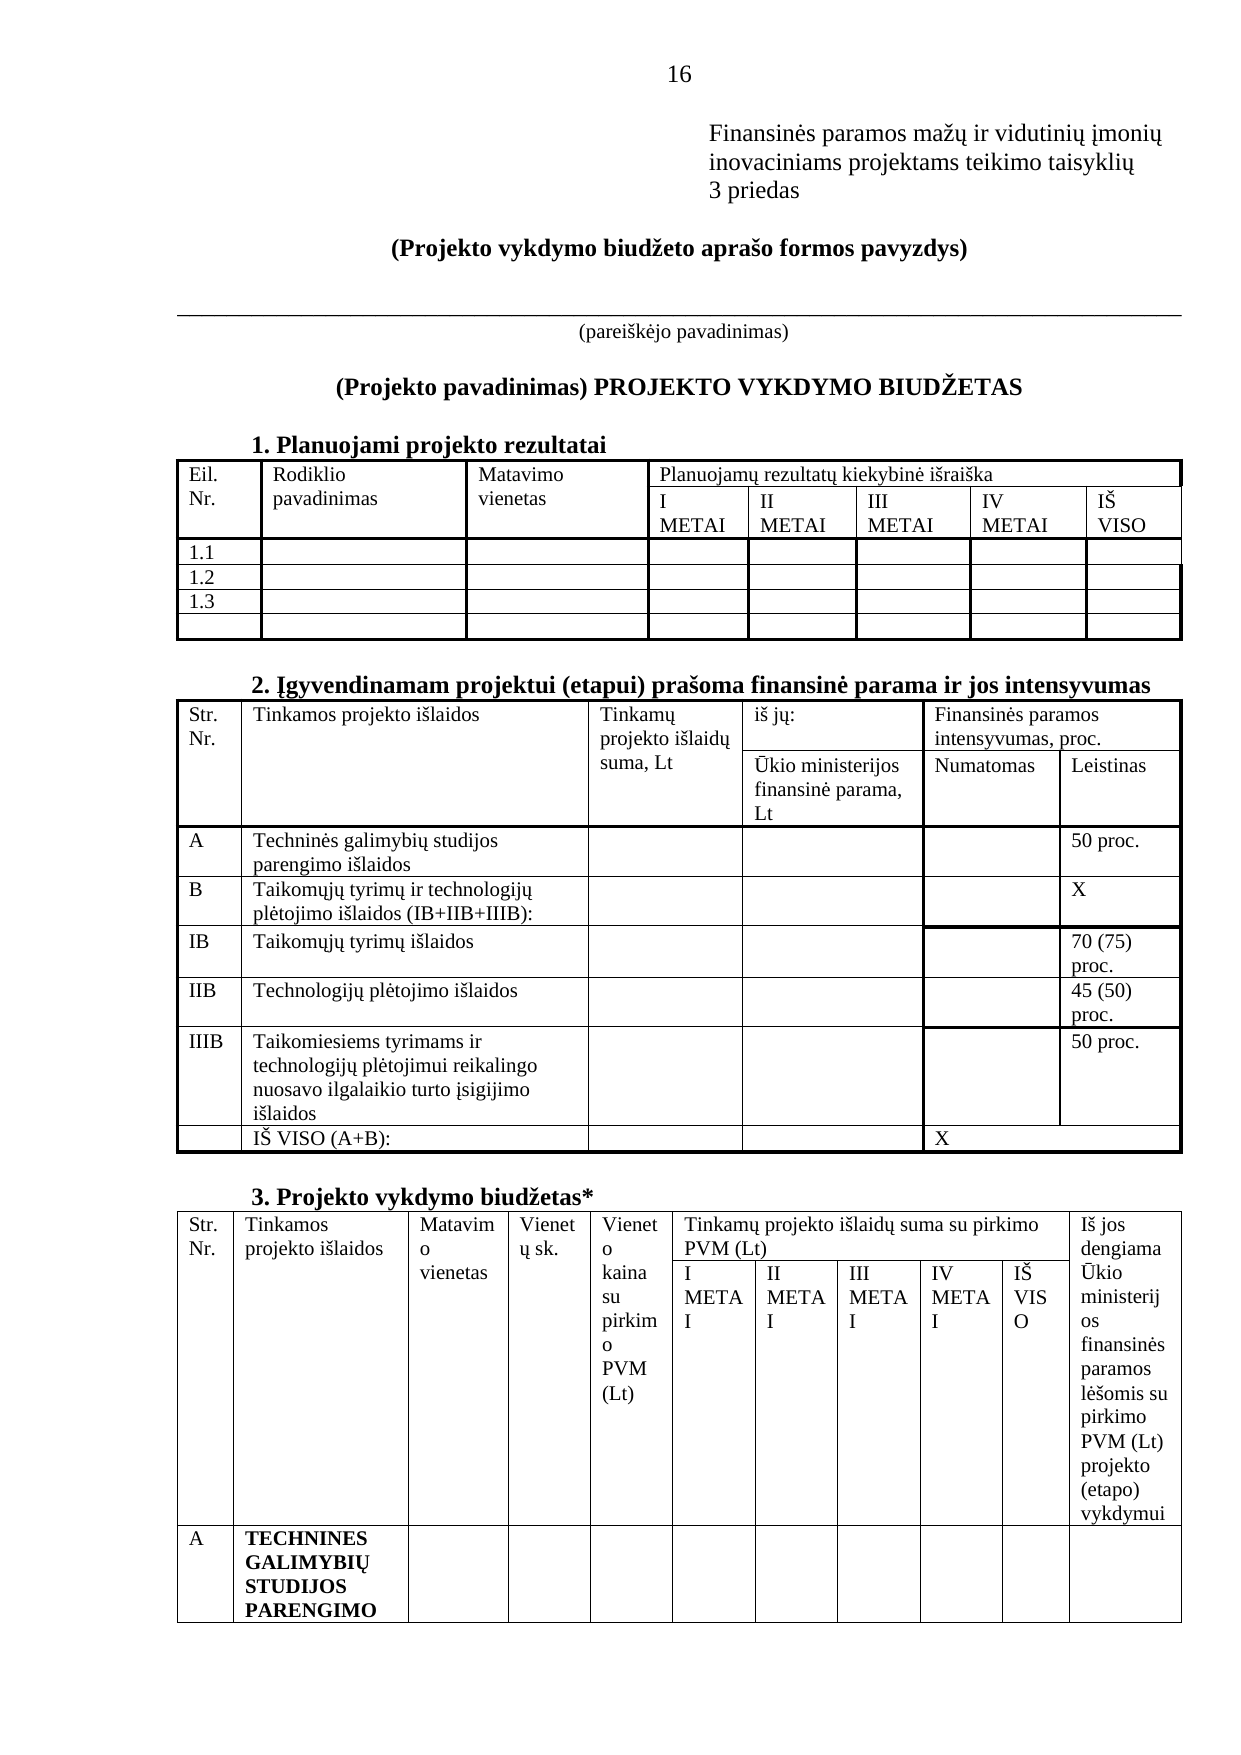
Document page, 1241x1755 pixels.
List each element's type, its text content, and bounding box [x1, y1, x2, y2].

table_cell Taikomųjų tyrimų ir technologijų plėtojimo išlaidos (IB+IIB+IIIB): [242, 877, 588, 925]
table_cell 1.2 [179, 565, 260, 589]
table_cell [1088, 540, 1181, 564]
table_header Tinkamų projekto išlaidų suma su pirkimo PVM (Lt) [673, 1212, 1069, 1260]
table_cell IŠ VISO (A+B): [242, 1126, 588, 1150]
table_header Matavimo vienetas [409, 1212, 508, 1525]
table_cell 45 (50) proc. [1061, 978, 1179, 1026]
table_cell IIB [179, 978, 241, 1026]
table_cell III METAI [838, 1261, 920, 1525]
table_cell [972, 565, 1085, 589]
table_cell II METAI [749, 487, 856, 537]
table_cell [743, 877, 922, 925]
table_cell [750, 614, 855, 638]
table_cell Numatomas [925, 751, 1059, 825]
text 2. Įgyvendinamam projektui (etapui) prašoma finansinė parama ir jos intensyvumas [177, 670, 1181, 698]
table_cell I METAI [650, 487, 748, 537]
table_cell [179, 614, 260, 638]
table_cell [1088, 614, 1179, 638]
table_cell [468, 540, 647, 564]
table_cell [589, 828, 742, 876]
table_cell [858, 540, 969, 564]
table_cell IŠ VISO [1003, 1261, 1069, 1525]
table_cell [650, 565, 747, 589]
table_header Tinkamos projekto išlaidos [234, 1212, 408, 1525]
table_cell 70 (75) proc. [1061, 929, 1179, 977]
table_cell [972, 614, 1085, 638]
table_header Planuojamų rezultatų kiekybinė išraiška [650, 462, 1179, 486]
table_header Str. Nr. [179, 702, 241, 825]
table_cell IV METAI [921, 1261, 1002, 1525]
table_header Vienetų sk. [509, 1212, 590, 1525]
table_cell [743, 828, 922, 876]
table_cell [409, 1526, 508, 1622]
text Finansinės paramos mažų ir vidutinių įmonių [709, 118, 1181, 147]
table_header Eil. Nr. [179, 462, 260, 537]
table_cell IŠ VISO [1087, 487, 1181, 537]
table_cell [1088, 565, 1179, 589]
table_cell X [1061, 877, 1179, 925]
table_cell [925, 877, 1059, 925]
table_cell [263, 565, 465, 589]
table_cell [743, 1027, 922, 1125]
table_cell Taikomiesiems tyrimams ir technologijų plėtojimui reikalingo nuosavo ilgalaikio turto įsigijimo išlaidos [242, 1027, 588, 1125]
table_cell [650, 590, 747, 613]
table_cell 50 proc. [1061, 828, 1179, 876]
table_cell [509, 1526, 590, 1622]
table_header Tinkamų projekto išlaidų suma, Lt [589, 702, 742, 825]
table_cell Ūkio ministerijos finansinė parama, Lt [743, 751, 922, 825]
table_header iš jų: [743, 702, 922, 750]
table_cell [1088, 590, 1179, 613]
table_cell [673, 1526, 755, 1622]
table_cell A [178, 1526, 233, 1622]
table_header Matavimo vienetas [468, 462, 647, 537]
table_cell [750, 590, 855, 613]
text inovaciniams projektams teikimo taisyklių [177, 147, 1181, 176]
table_cell [925, 1029, 1059, 1125]
table_cell [858, 565, 969, 589]
table_cell [921, 1526, 1002, 1622]
table_cell [468, 565, 647, 589]
table_cell IB [179, 926, 241, 977]
table_cell [925, 929, 1059, 977]
table_cell [1003, 1526, 1069, 1622]
table_cell IV METAI [971, 487, 1086, 537]
table_header Rodiklio pavadinimas [263, 462, 465, 537]
table_cell [750, 540, 855, 564]
text (pareiškėjo pavadinimas) [177, 319, 1181, 343]
table_cell [589, 926, 742, 977]
text 1. Planuojami projekto rezultatai [177, 430, 1181, 458]
table_cell 1.3 [179, 590, 260, 613]
table_header Str. Nr. [178, 1212, 233, 1525]
table_cell [179, 1126, 241, 1150]
table_header Tinkamos projekto išlaidos [242, 702, 588, 825]
table_cell [750, 565, 855, 589]
table_cell [972, 590, 1085, 613]
table_cell [743, 926, 922, 977]
table_cell [589, 877, 742, 925]
table_cell [589, 1027, 742, 1125]
table_cell TECHNINES GALIMYBIŲ STUDIJOS PARENGIMO [234, 1526, 408, 1622]
table_header Vieneto kaina su pirkimo PVM (Lt) [591, 1212, 672, 1525]
table_cell [838, 1526, 920, 1622]
table_cell X [925, 1126, 1179, 1150]
table_cell A [179, 828, 241, 876]
table_cell [650, 614, 747, 638]
table_cell [756, 1526, 837, 1622]
table_cell [591, 1526, 672, 1622]
table_cell [468, 614, 647, 638]
table_cell B [179, 877, 241, 925]
table_cell Techninės galimybių studijos parengimo išlaidos [242, 828, 588, 876]
table_cell [263, 590, 465, 613]
table_header Iš jos dengiama Ūkio ministerijos finansinės paramos lėšomis su pirkimo PVM (Lt) projekto (etapo) vykdymui [1070, 1212, 1181, 1525]
text 3. Projekto vykdymo biudžetas* [177, 1182, 1181, 1211]
table_cell [925, 978, 1059, 1026]
text (Projekto pavadinimas) PROJEKTO VYKDYMO BIUDŽETAS [177, 372, 1181, 401]
text (Projekto vykdymo biudžeto aprašo formos pavyzdys) [177, 233, 1181, 262]
table_cell [925, 828, 1059, 876]
table_cell Technologijų plėtojimo išlaidos [242, 978, 588, 1026]
table_cell III METAI [857, 487, 970, 537]
table_cell 50 proc. [1061, 1029, 1179, 1125]
table_cell [589, 1126, 742, 1150]
table_cell [972, 540, 1085, 564]
table_cell [263, 540, 465, 564]
table_cell I METAI [673, 1261, 755, 1525]
table_cell II METAI [756, 1261, 837, 1525]
table_cell IIIB [179, 1027, 241, 1125]
table_header Finansinės paramos intensyvumas, proc. [925, 702, 1179, 750]
table_cell [263, 614, 465, 638]
table_cell Leistinas [1061, 751, 1179, 825]
table_cell [589, 978, 742, 1026]
table_cell [650, 540, 747, 564]
table_cell Taikomųjų tyrimų išlaidos [242, 926, 588, 977]
table_cell [468, 590, 647, 613]
table_cell [743, 978, 922, 1026]
text 3 priedas [177, 176, 1181, 204]
table_cell [1070, 1526, 1181, 1622]
table_cell [858, 614, 969, 638]
table_cell [743, 1126, 922, 1150]
table_cell 1.1 [179, 540, 260, 564]
table_cell [858, 590, 969, 613]
